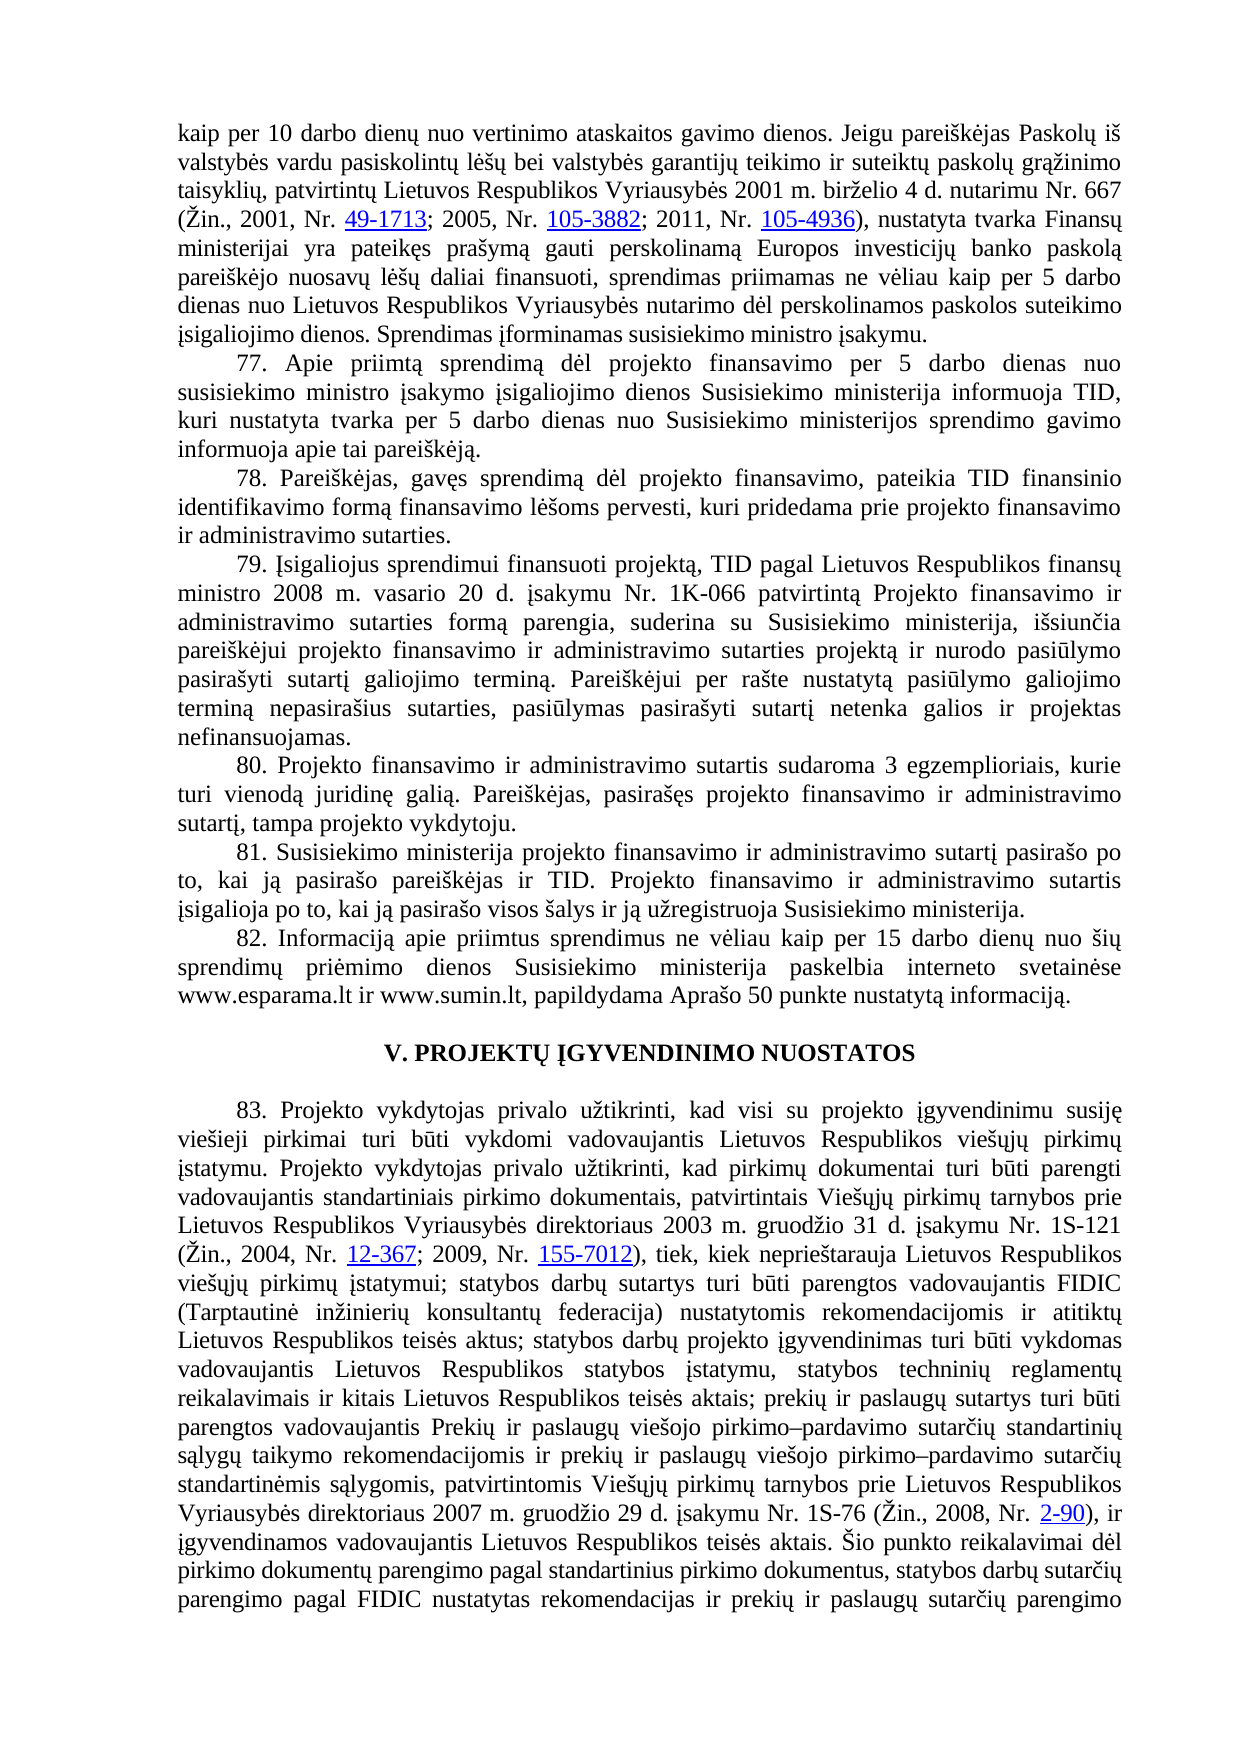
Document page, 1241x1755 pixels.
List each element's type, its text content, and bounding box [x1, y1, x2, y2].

text 82. Informaciją apie priimtus sprendimus ne vėliau kaip per 15 darbo dienų nuo šių sprendimų priėmimo dienos Susisiekimo ministerija paskelbia interneto svetainėse www.esparama.lt ir www.sumin.lt, papildydama Aprašo 50 punkte nustatytą informaciją. [177, 923, 1122, 1009]
text 77. Apie priimtą sprendimą dėl projekto finansavimo per 5 darbo dienas nuo susisiekimo ministro įsakymo įsigaliojimo dienos Susisiekimo ministerija informuoja TID, kuri nustatyta tvarka per 5 darbo dienas nuo Susisiekimo ministerijos sprendimo gavimo informuoja apie tai pareiškėją. [177, 348, 1122, 463]
text 83. Projekto vykdytojas privalo užtikrinti, kad visi su projekto įgyvendinimu susiję viešieji pirkimai turi būti vykdomi vadovaujantis Lietuvos Respublikos viešųjų pirkimų įstatymu. Projekto vykdytojas privalo užtikrinti, kad pirkimų dokumentai turi būti parengti vadovaujantis standartiniais pirkimo dokumentais, patvirtintais Viešųjų pirkimų tarnybos prie Lietuvos Respublikos Vyriausybės direktoriaus 2003 m. gruodžio 31 d. įsakymu Nr. 1S-121 (Žin., 2004, Nr. 12-367; 2009, Nr. 155-7012), tiek, kiek neprieštarauja Lietuvos Respublikos viešųjų pirkimų įstatymui; statybos darbų sutartys turi būti parengtos vadovaujantis FIDIC (Tarptautinė inžinierių konsultantų federacija) nustatytomis rekomendacijomis ir atitiktų Lietuvos Respublikos teisės aktus; statybos darbų projekto įgyvendinimas turi būti vykdomas vadovaujantis Lietuvos Respublikos statybos įstatymu, statybos techninių reglamentų reikalavimais ir kitais Lietuvos Respublikos teisės aktais; prekių ir paslaugų sutartys turi būti parengtos vadovaujantis Prekių ir paslaugų viešojo pirkimo–pardavimo sutarčių standartinių sąlygų taikymo rekomendacijomis ir prekių ir paslaugų viešojo pirkimo–pardavimo sutarčių standartinėmis sąlygomis, patvirtintomis Viešųjų pirkimų tarnybos prie Lietuvos Respublikos Vyriausybės direktoriaus 2007 m. gruodžio 29 d. įsakymu Nr. 1S-76 (Žin., 2008, Nr. 2-90), ir įgyvendinamos vadovaujantis Lietuvos Respublikos teisės aktais. Šio punkto reikalavimai dėl pirkimo dokumentų parengimo pagal standartinius pirkimo dokumentus, statybos darbų sutarčių parengimo pagal FIDIC nustatytas rekomendacijas ir prekių ir paslaugų sutarčių parengimo [177, 1096, 1122, 1613]
text 80. Projekto finansavimo ir administravimo sutartis sudaroma 3 egzemplioriais, kurie turi vienodą juridinę galią. Pareiškėjas, pasirašęs projekto finansavimo ir administravimo sutartį, tampa projekto vykdytoju. [177, 751, 1122, 837]
text 79. Įsigaliojus sprendimui finansuoti projektą, TID pagal Lietuvos Respublikos finansų ministro 2008 m. vasario 20 d. įsakymu Nr. 1K-066 patvirtintą Projekto finansavimo ir administravimo sutarties formą parengia, suderina su Susisiekimo ministerija, išsiunčia pareiškėjui projekto finansavimo ir administravimo sutarties projektą ir nurodo pasiūlymo pasirašyti sutartį galiojimo terminą. Pareiškėjui per rašte nustatytą pasiūlymo galiojimo terminą nepasirašius sutarties, pasiūlymas pasirašyti sutartį netenka galios ir projektas nefinansuojamas. [177, 549, 1122, 751]
text 78. Pareiškėjas, gavęs sprendimą dėl projekto finansavimo, pateikia TID finansinio identifikavimo formą finansavimo lėšoms pervesti, kuri pridedama prie projekto finansavimo ir administravimo sutarties. [177, 463, 1122, 549]
text 81. Susisiekimo ministerija projekto finansavimo ir administravimo sutartį pasirašo po to, kai ją pasirašo pareiškėjas ir TID. Projekto finansavimo ir administravimo sutartis įsigalioja po to, kai ją pasirašo visos šalys ir ją užregistruoja Susisiekimo ministerija. [177, 837, 1122, 923]
text kaip per 10 darbo dienų nuo vertinimo ataskaitos gavimo dienos. Jeigu pareiškėjas Paskolų iš valstybės vardu pasiskolintų lėšų bei valstybės garantijų teikimo ir suteiktų paskolų grąžinimo taisyklių, patvirtintų Lietuvos Respublikos Vyriausybės 2001 m. birželio 4 d. nutarimu Nr. 667 (Žin., 2001, Nr. 49-1713; 2005, Nr. 105-3882; 2011, Nr. 105-4936), nustatyta tvarka Finansų ministerijai yra pateikęs prašymą gauti perskolinamą Europos investicijų banko paskolą pareiškėjo nuosavų lėšų daliai finansuoti, sprendimas priimamas ne vėliau kaip per 5 darbo dienas nuo Lietuvos Respublikos Vyriausybės nutarimo dėl perskolinamos paskolos suteikimo įsigaliojimo dienos. Sprendimas įforminamas susisiekimo ministro įsakymu. [177, 118, 1122, 348]
text V. PROJEKTŲ ĮGYVENDINIMO NUOSTATOS [177, 1038, 1122, 1067]
